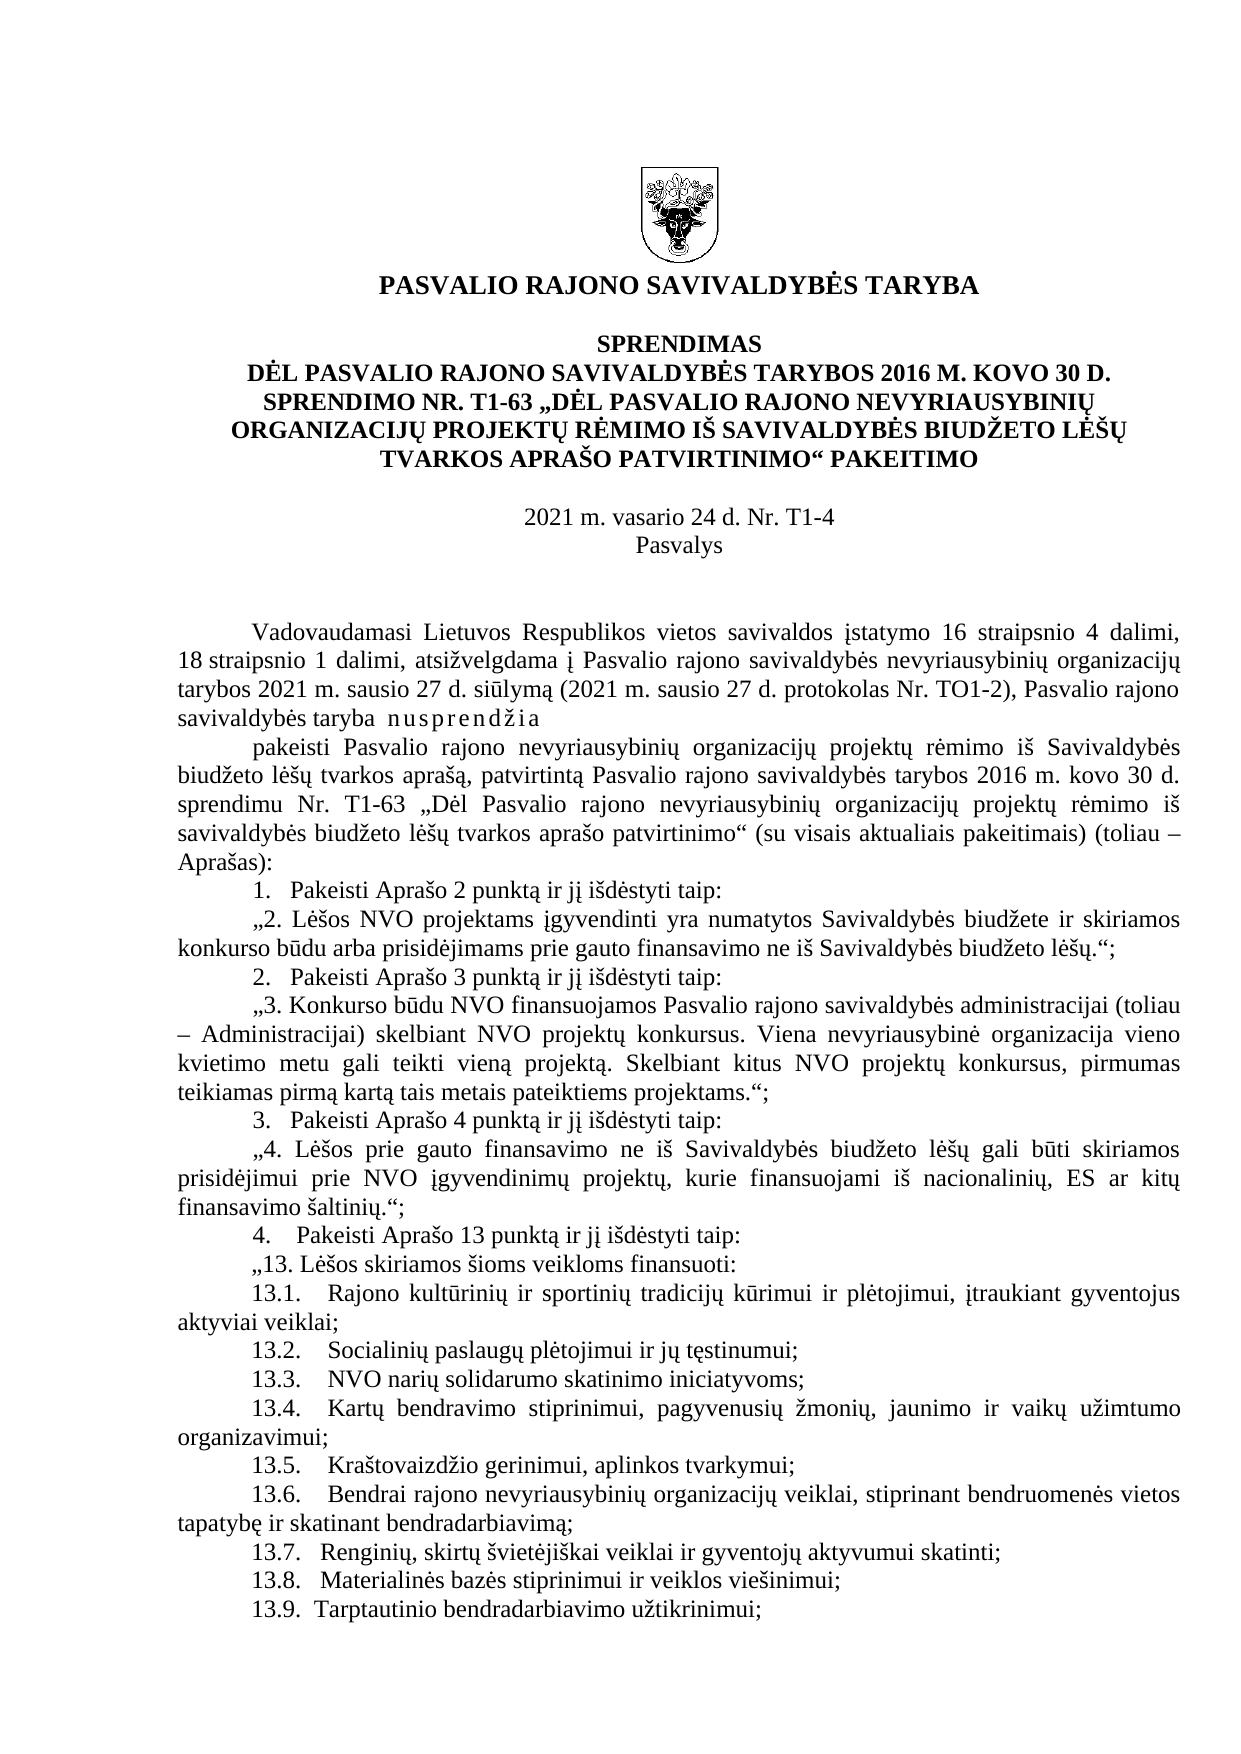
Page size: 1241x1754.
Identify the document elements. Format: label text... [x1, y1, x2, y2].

text „3. Konkurso būdu NVO finansuojamos Pasvalio rajono savivaldybės administracijai (toliau – Administracijai) skelbiant NVO projektų konkursus. Viena nevyriausybinė organizacija vieno kvietimo metu gali teikti vieną projektą. Skelbiant kitus NVO projektų konkursus, pirmumas teikiamas pirmą kartą tais metais pateiktiems projektams.“; [177, 991, 1181, 1106]
text 13.9. Tarptautinio bendradarbiavimo užtikrinimui; [177, 1594, 1181, 1623]
text 13.7. Renginių, skirtų švietėjiškai veiklai ir gyventojų aktyvumui skatinti; [177, 1537, 1181, 1566]
text Dėl PASVALIO RAJONO SAVIVALDYBĖS TARYBOS 2016 M. KOVO 30 D. SPRENDIMO nR. T1-63 „DĖL PASVALIO RAJONO NEVYRIAUSYBINIŲ ORGANIZACIJŲ PROJEKTŲ RĖMIMO IŠ SAVIVALDYBĖS BIUDŽETO LĖŠŲ TVARKOS APRAŠO PATVIRTINIMO“ pakeitimo [177, 358, 1181, 473]
text Pasvalys [177, 531, 1181, 559]
text „4. Lėšos prie gauto finansavimo ne iš Savivaldybės biudžeto lėšų gali būti skiriamos prisidėjimui prie NVO įgyvendinimų projektų, kurie finansuojami iš nacionalinių, ES ar kitų finansavimo šaltinių.“; [177, 1134, 1181, 1221]
text 13.6. Bendrai rajono nevyriausybinių organizacijų veiklai, stiprinant bendruomenės vietos tapatybę ir skatinant bendradarbiavimą; [177, 1479, 1181, 1537]
text 1. Pakeisti Aprašo 2 punktą ir jį išdėstyti taip: [252, 876, 1181, 904]
text „2. Lėšos NVO projektams įgyvendinti yra numatytos Savivaldybės biudžete ir skiriamos konkurso būdu arba prisidėjimams prie gauto finansavimo ne iš Savivaldybės biudžeto lėšų.“; [177, 904, 1181, 962]
text 2. Pakeisti Aprašo 3 punktą ir jį išdėstyti taip: [252, 962, 1181, 991]
text Pasvalio rajono savivaldybės taryba [177, 269, 1181, 301]
text pakeisti Pasvalio rajono nevyriausybinių organizacijų projektų rėmimo iš Savivaldybės biudžeto lėšų tvarkos aprašą, patvirtintą Pasvalio rajono savivaldybės tarybos 2016 m. kovo 30 d. sprendimu Nr. T1-63 „Dėl Pasvalio rajono nevyriausybinių organizacijų projektų rėmimo iš savivaldybės biudžeto lėšų tvarkos aprašo patvirtinimo“ (su visais aktualiais pakeitimais) (toliau – Aprašas): [177, 732, 1181, 876]
text 13.8. Materialinės bazės stiprinimui ir veiklos viešinimui; [177, 1566, 1181, 1594]
text Vadovaudamasi Lietuvos Respublikos vietos savivaldos įstatymo 16 straipsnio 4 dalimi, 18 straipsnio 1 dalimi, atsižvelgdama į Pasvalio rajono savivaldybės nevyriausybinių organizacijų tarybos 2021 m. sausio 27 d. siūlymą (2021 m. sausio 27 d. protokolas Nr. TO1-2), Pasvalio rajono savivaldybės taryba nusprendžia [177, 617, 1181, 732]
text „13. Lėšos skiriamos šioms veikloms finansuoti: [177, 1249, 1181, 1278]
text 2021 m. vasario 24 d. Nr. T1-4 [177, 502, 1181, 531]
text 3. Pakeisti Aprašo 4 punktą ir jį išdėstyti taip: [252, 1106, 1181, 1134]
text Sprendimas [177, 329, 1181, 358]
text 13.3. NVO narių solidarumo skatinimo iniciatyvoms; [177, 1364, 1181, 1393]
text 4. Pakeisti Aprašo 13 punktą ir jį išdėstyti taip: [252, 1221, 1181, 1249]
text 13.1. Rajono kultūrinių ir sportinių tradicijų kūrimui ir plėtojimui, įtraukiant gyventojus aktyviai veiklai; [177, 1278, 1181, 1336]
text 13.2. Socialinių paslaugų plėtojimui ir jų tęstinumui; [177, 1336, 1181, 1364]
text 13.5. Kraštovaizdžio gerinimui, aplinkos tvarkymui; [177, 1451, 1181, 1479]
text 13.4. Kartų bendravimo stiprinimui, pagyvenusių žmonių, jaunimo ir vaikų užimtumo organizavimui; [177, 1393, 1181, 1451]
